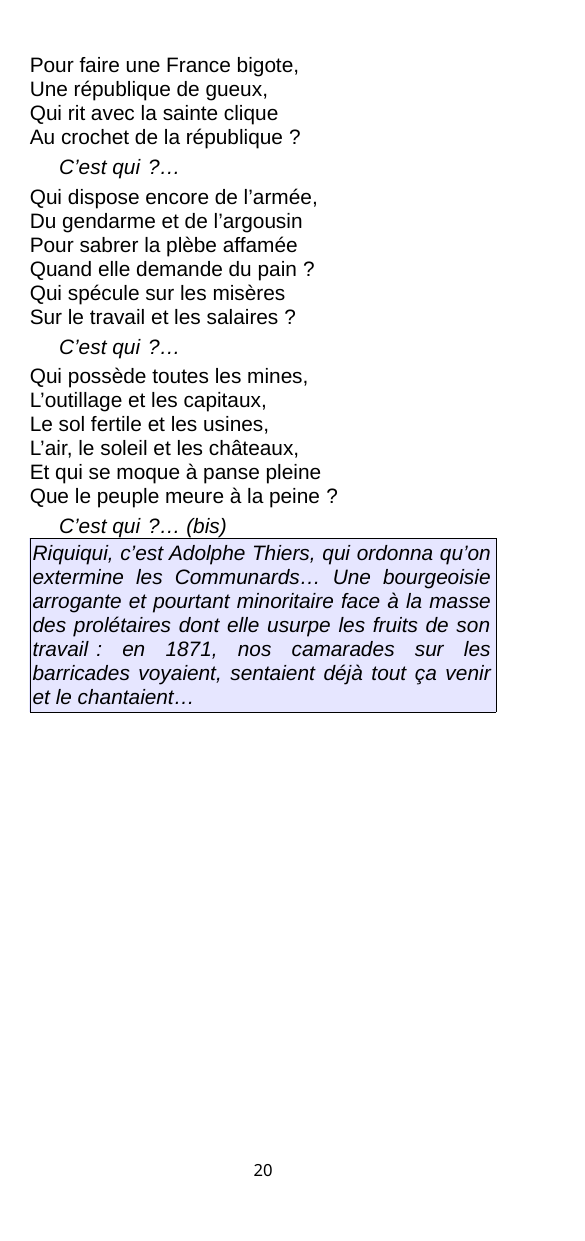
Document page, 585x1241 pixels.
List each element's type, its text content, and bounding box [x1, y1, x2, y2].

text Pour faire une France bigote, Une république de gueux, Qui rit avec la sainte clique Au crochet de la république ? [29, 53, 496, 149]
text C’est qui ?… (bis) [59, 514, 496, 538]
text Qui possède toutes les mines, L’outillage et les capitaux, Le sol fertile et les usines, L’air, le soleil et les châteaux, Et qui se moque à panse pleine Que le peuple meure à la peine ? [29, 364, 496, 508]
text C’est qui ?… [59, 334, 496, 358]
text Qui dispose encore de l’armée, Du gendarme et de l’argousin Pour sabrer la plèbe affamée Quand elle demande du pain ? Qui spécule sur les misères Sur le travail et les salaires ? [29, 185, 496, 328]
text C’est qui ?… [59, 155, 496, 179]
text Riquiqui, c’est Adolphe Thiers, qui ordonna qu’on extermine les Communards… Une bourgeoisie arrogante et pourtant minoritaire face à la masse des prolétaires dont elle usurpe les fruits de son travail : en 1871, nos camarades sur les barricades voyaient, sentaient déjà tout ça venir et le chantaient… [31, 539, 496, 712]
